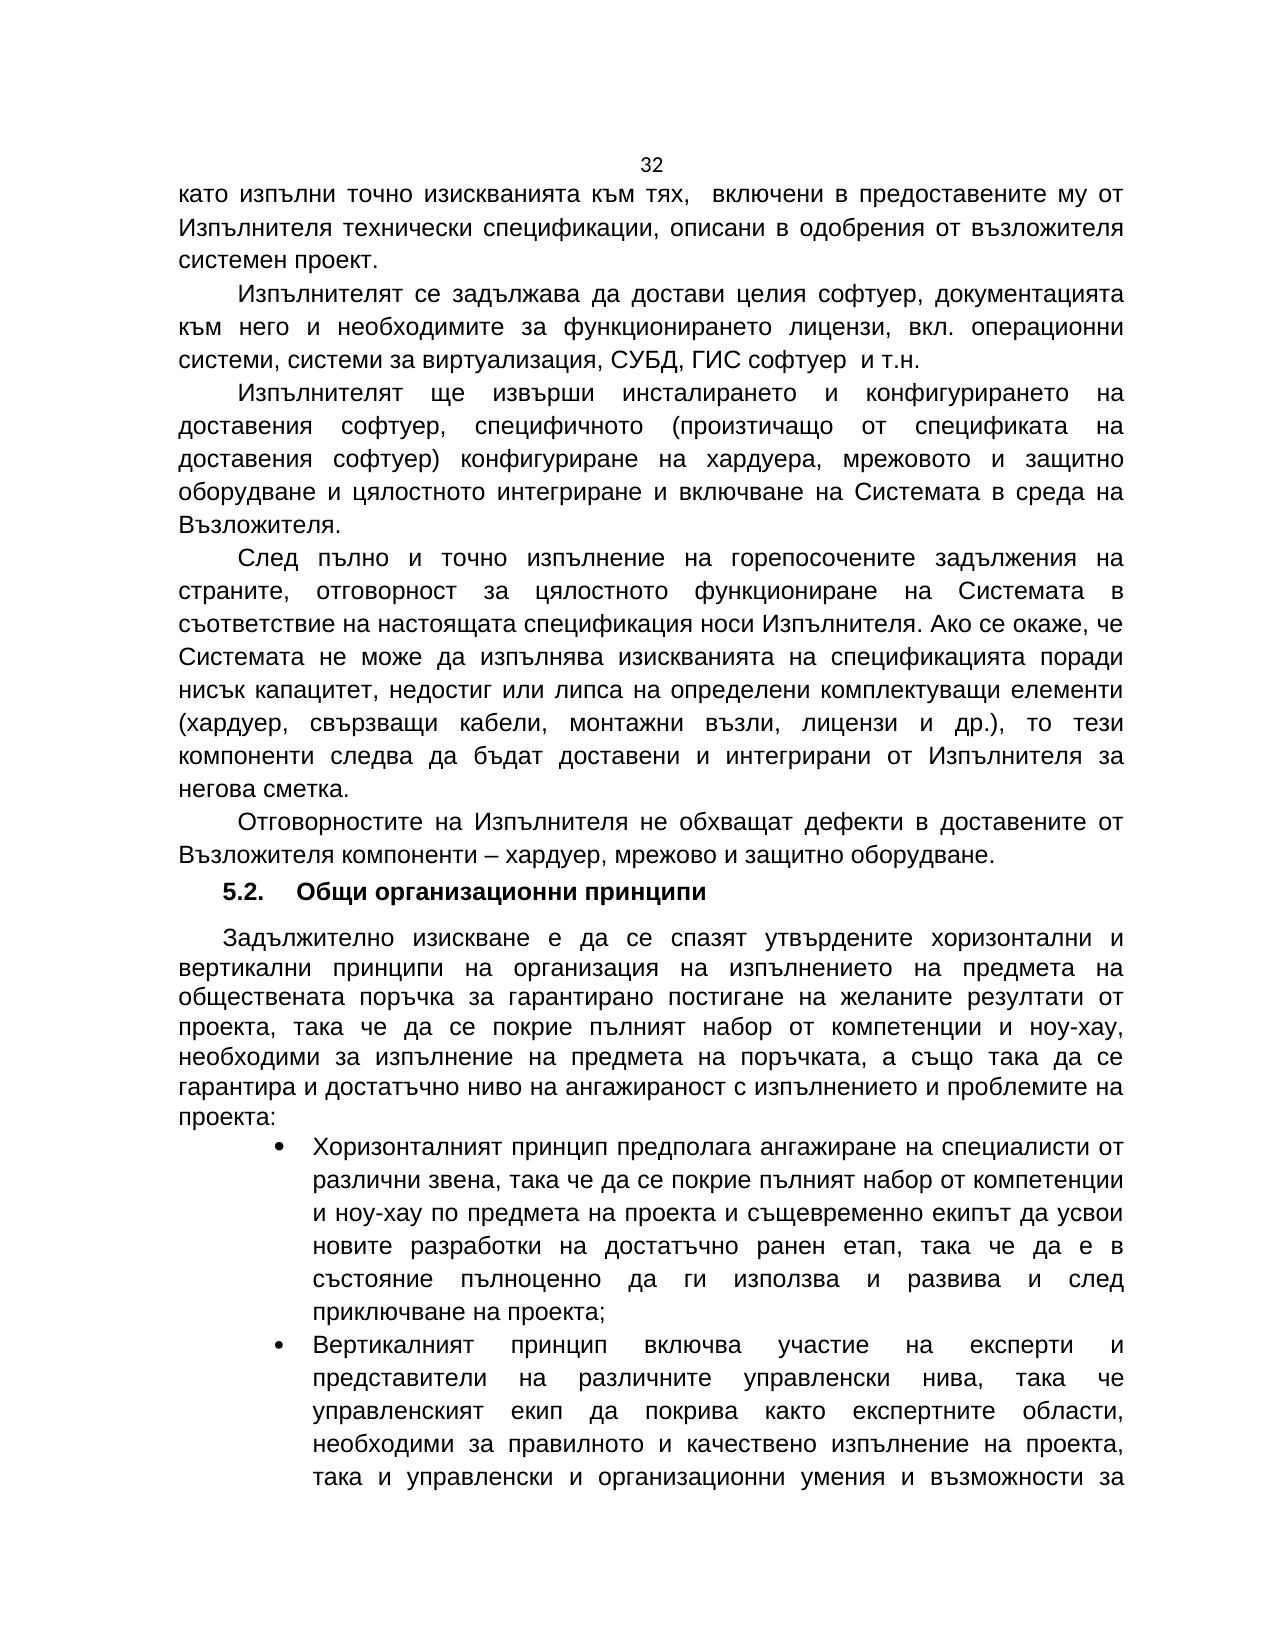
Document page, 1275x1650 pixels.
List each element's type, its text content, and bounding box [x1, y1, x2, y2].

text Отговорностите на Изпълнителя не обхващат дефекти в доставените от Възложителя компоненти – хардуер, мрежово и защитно оборудване. [178, 807, 1125, 869]
subtitle Общи организационни принципи [222, 877, 1125, 906]
text След пълно и точно изпълнение на горепосочените задължения на страните, отговорност за цялостното функциониране на Системата в съответствие на настоящата спецификация носи Изпълнителя. Ако се окаже, че Системата не може да изпълнява изискванията на спецификацията поради нисък капацитет, недостиг или липса на определени комплектуващи елементи (хардуер, свързващи кабели, монтажни възли, лицензи и др.), то тези компоненти следва да бъдат доставени и интегрирани от Изпълнителя за негова сметка. [178, 543, 1125, 803]
text Изпълнителят се задължава да достави целия софтуер, документацията към него и необходимите за функционирането лицензи, вкл. операционни системи, системи за виртуализация, СУБД, ГИС софтуер и т.н. [178, 278, 1125, 373]
text Задължително изискване е да се спазят утвърдените хоризонтални и вертикални принципи на организация на изпълнението на предмета на обществената поръчка за гарантирано постигане на желаните резултати от проекта, така че да се покрие пълният набор от компетенции и ноу-хау, необходими за изпълнение на предмета на поръчката, а също така да се гарантира и достатъчно ниво на ангажираност с изпълнението и проблемите на проекта: [178, 923, 1125, 1131]
text като изпълни точно изискванията към тях, включени в предоставените му от Изпълнителя технически спецификации, описани в одобрения от възложителя системен проект. [178, 179, 1125, 274]
list Хоризонталният принцип предполага ангажиране на специалисти от различни звена, така че да се покрие пълният набор от компетенции и ноу-хау по предмета на проекта и същевременно екипът да усвои новите разработки на достатъчно ранен етап, така че да е в състояние пълноценно да ги използва и развива и след приключване на проекта; [275, 1132, 1125, 1326]
text Изпълнителят ще извърши инсталирането и конфигурирането на доставения софтуер, специфичното (произтичащо от спецификата на доставения софтуер) конфигуриране на хардуера, мрежовото и защитно оборудване и цялостното интегриране и включване на Системата в среда на Възложителя. [178, 378, 1125, 538]
list Вертикалният принцип включва участие на експерти и представители на различните управленски нива, така че управленският екип да покрива както експертните области, необходими за правилното и качествено изпълнение на проекта, така и управленски и организационни умения и възможности за [275, 1330, 1125, 1491]
